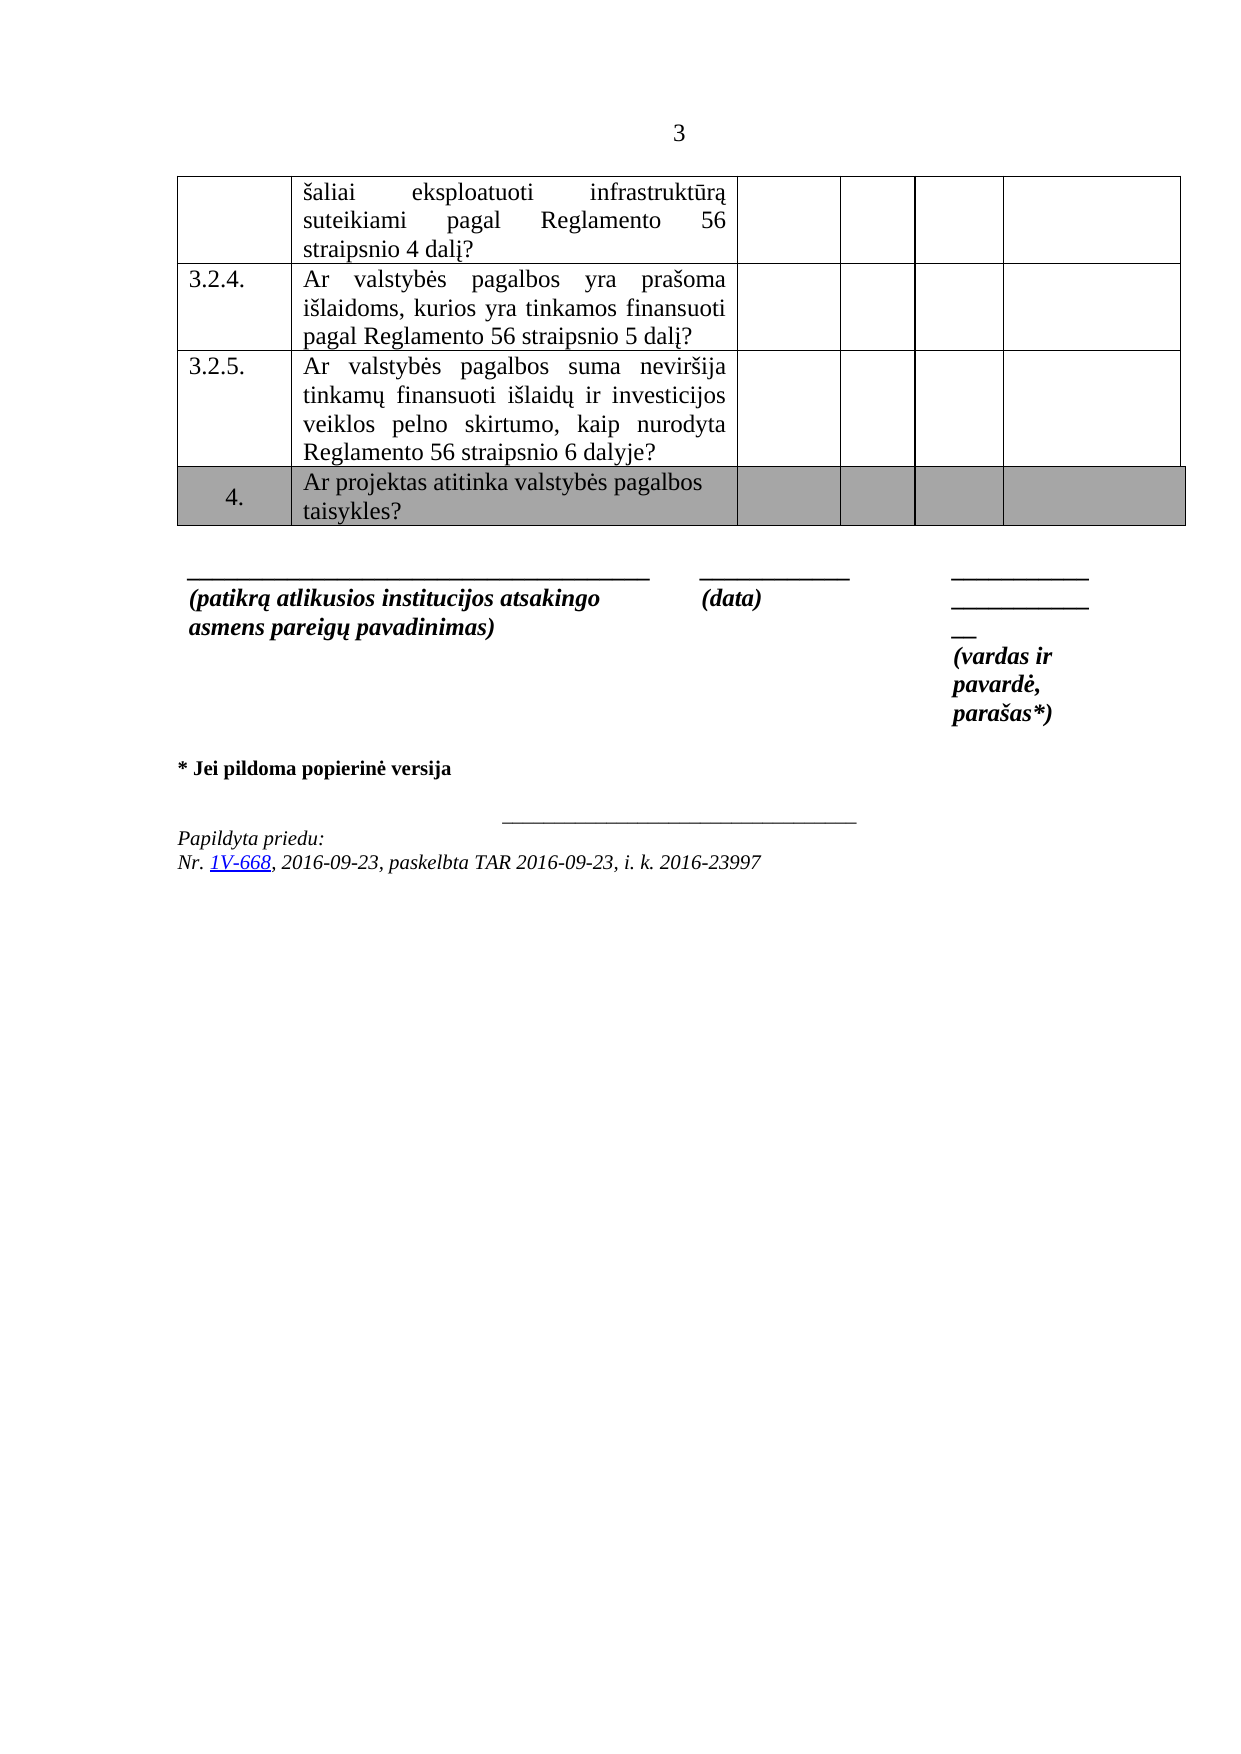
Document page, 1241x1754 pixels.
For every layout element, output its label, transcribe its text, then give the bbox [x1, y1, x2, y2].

text * Jei pildoma popierinė versija [177, 756, 1181, 780]
table_cell [738, 467, 840, 525]
text Papildyta priedu: [177, 826, 1181, 849]
table_cell 3.2.4. [178, 264, 291, 350]
table_cell [841, 264, 914, 350]
table_cell [1004, 264, 1180, 350]
table_cell [178, 177, 291, 263]
table_cell Ar projektas atitinka valstybės pagalbos taisykles? [292, 467, 737, 525]
text __________________________________ [177, 801, 1181, 826]
table_cell Ar valstybės pagalbos suma neviršija tinkamų finansuoti išlaidų ir investicijos veiklos pelno skirtumo, kaip nurodyta Reglamento 56 straipsnio 6 dalyje? [292, 351, 737, 466]
table_cell [1004, 177, 1180, 263]
table_cell [738, 264, 840, 350]
table_cell [1106, 526, 1181, 727]
table_cell [916, 351, 1003, 466]
table_cell [1181, 350, 1185, 466]
table_cell [1181, 176, 1185, 263]
table_cell [738, 351, 840, 466]
table_cell 4. [178, 467, 291, 525]
table_cell _____________________________________ (patikrą atlikusios institucijos atsakingo asmens pareigų pavadinimas) [177, 526, 690, 727]
table_cell ________________________ (vardas ir pavardė, parašas*) [942, 526, 1106, 727]
table_cell šaliai eksploatuoti infrastruktūrą suteikiami pagal Reglamento 56 straipsnio 4 dalį? [292, 177, 737, 263]
table_cell ____________ (data) [690, 526, 942, 727]
table_cell [841, 177, 914, 263]
table_cell [841, 351, 914, 466]
table_cell [916, 177, 1003, 263]
table_cell [1004, 351, 1180, 466]
table_cell [1181, 263, 1185, 350]
table_cell [916, 264, 1003, 350]
table_cell [841, 467, 914, 525]
table_cell [1004, 467, 1185, 525]
text Nr. 1V-668, 2016-09-23, paskelbta TAR 2016-09-23, i. k. 2016-23997 [177, 849, 1181, 874]
table_cell 3.2.5. [178, 351, 291, 466]
table_cell Ar valstybės pagalbos yra prašoma išlaidoms, kurios yra tinkamos finansuoti pagal Reglamento 56 straipsnio 5 dalį? [292, 264, 737, 350]
table_cell [738, 177, 840, 263]
table_cell [1181, 526, 1185, 727]
table_cell [916, 467, 1003, 525]
